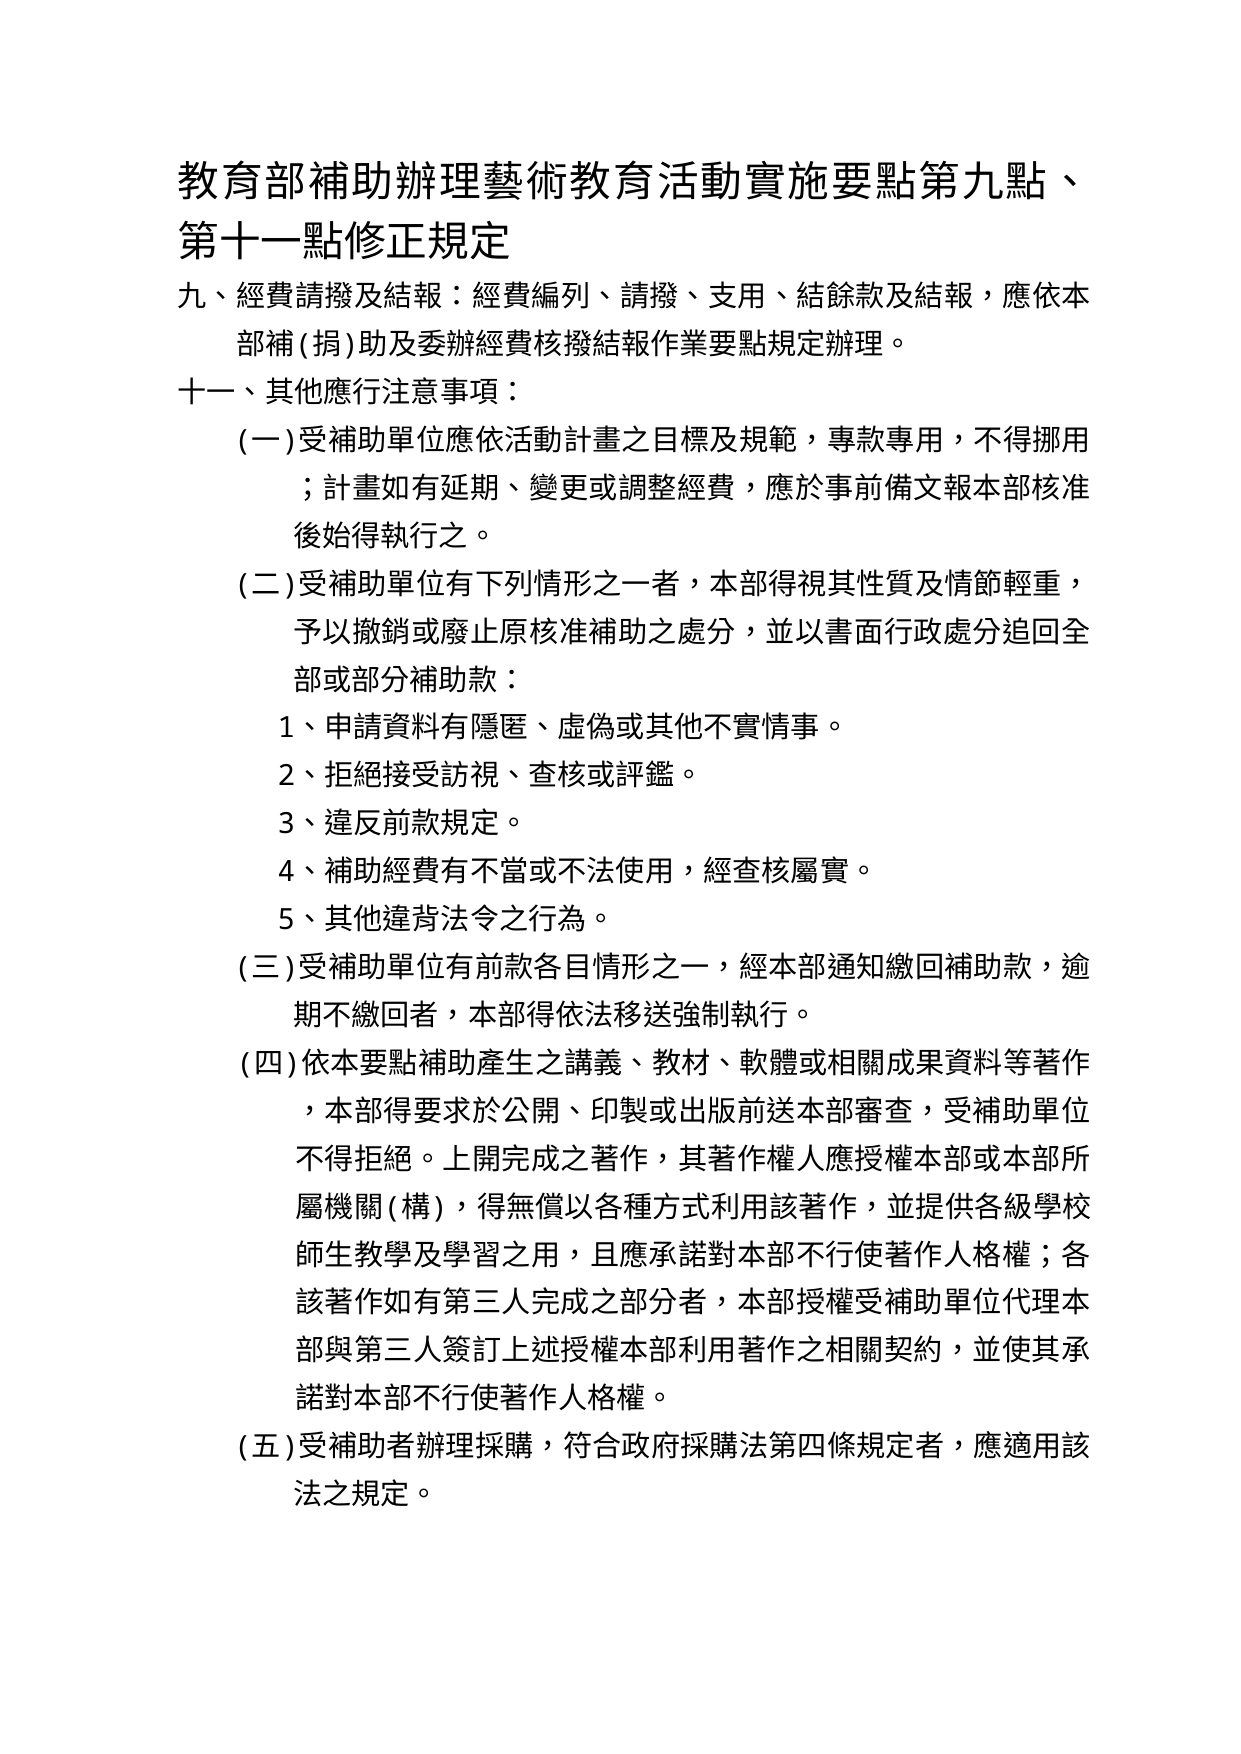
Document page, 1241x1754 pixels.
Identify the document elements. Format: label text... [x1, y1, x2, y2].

text (三)受補助單位有前款各目情形之一，經本部通知繳回補助款，逾期不繳回者，本部得依法移送強制執行。 [234, 939, 1093, 1035]
text 4、補助經費有不當或不法使用，經查核屬實。 [277, 843, 1093, 891]
text 十一、其他應行注意事項： [177, 364, 1093, 412]
text 教育部補助辦理藝術教育活動實施要點第九點、第十一點修正規定 [177, 148, 1093, 268]
text (二)受補助單位有下列情形之一者，本部得視其性質及情節輕重，予以撤銷或廢止原核准補助之處分，並以書面行政處分追回全部或部分補助款： [234, 556, 1093, 699]
text (五)受補助者辦理採購，符合政府採購法第四條規定者，應適用該法之規定。 [234, 1418, 1093, 1514]
text 九、經費請撥及結報：經費編列、請撥、支用、結餘款及結報，應依本部補(捐)助及委辦經費核撥結報作業要點規定辦理。 [177, 268, 1093, 364]
text 1、申請資料有隱匿、虛偽或其他不實情事。 [277, 699, 1093, 747]
text 3、違反前款規定。 [277, 795, 1093, 843]
text 2、拒絕接受訪視、查核或評鑑。 [277, 747, 1093, 795]
text (四)依本要點補助產生之講義、教材、軟體或相關成果資料等著作，本部得要求於公開、印製或出版前送本部審查，受補助單位不得拒絕。上開完成之著作，其著作權人應授權本部或本部所屬機關(構)，得無償以各種方式利用該著作，並提供各級學校師生教學及學習之用，且應承諾對本部不行使著作人格權；各該著作如有第三人完成之部分者，本部授權受補助單位代理本部與第三人簽訂上述授權本部利用著作之相關契約，並使其承諾對本部不行使著作人格權。 [236, 1035, 1093, 1418]
text 5、其他違背法令之行為。 [277, 891, 1093, 939]
text (一)受補助單位應依活動計畫之目標及規範，專款專用，不得挪用；計畫如有延期、變更或調整經費，應於事前備文報本部核准後始得執行之。 [234, 412, 1093, 556]
